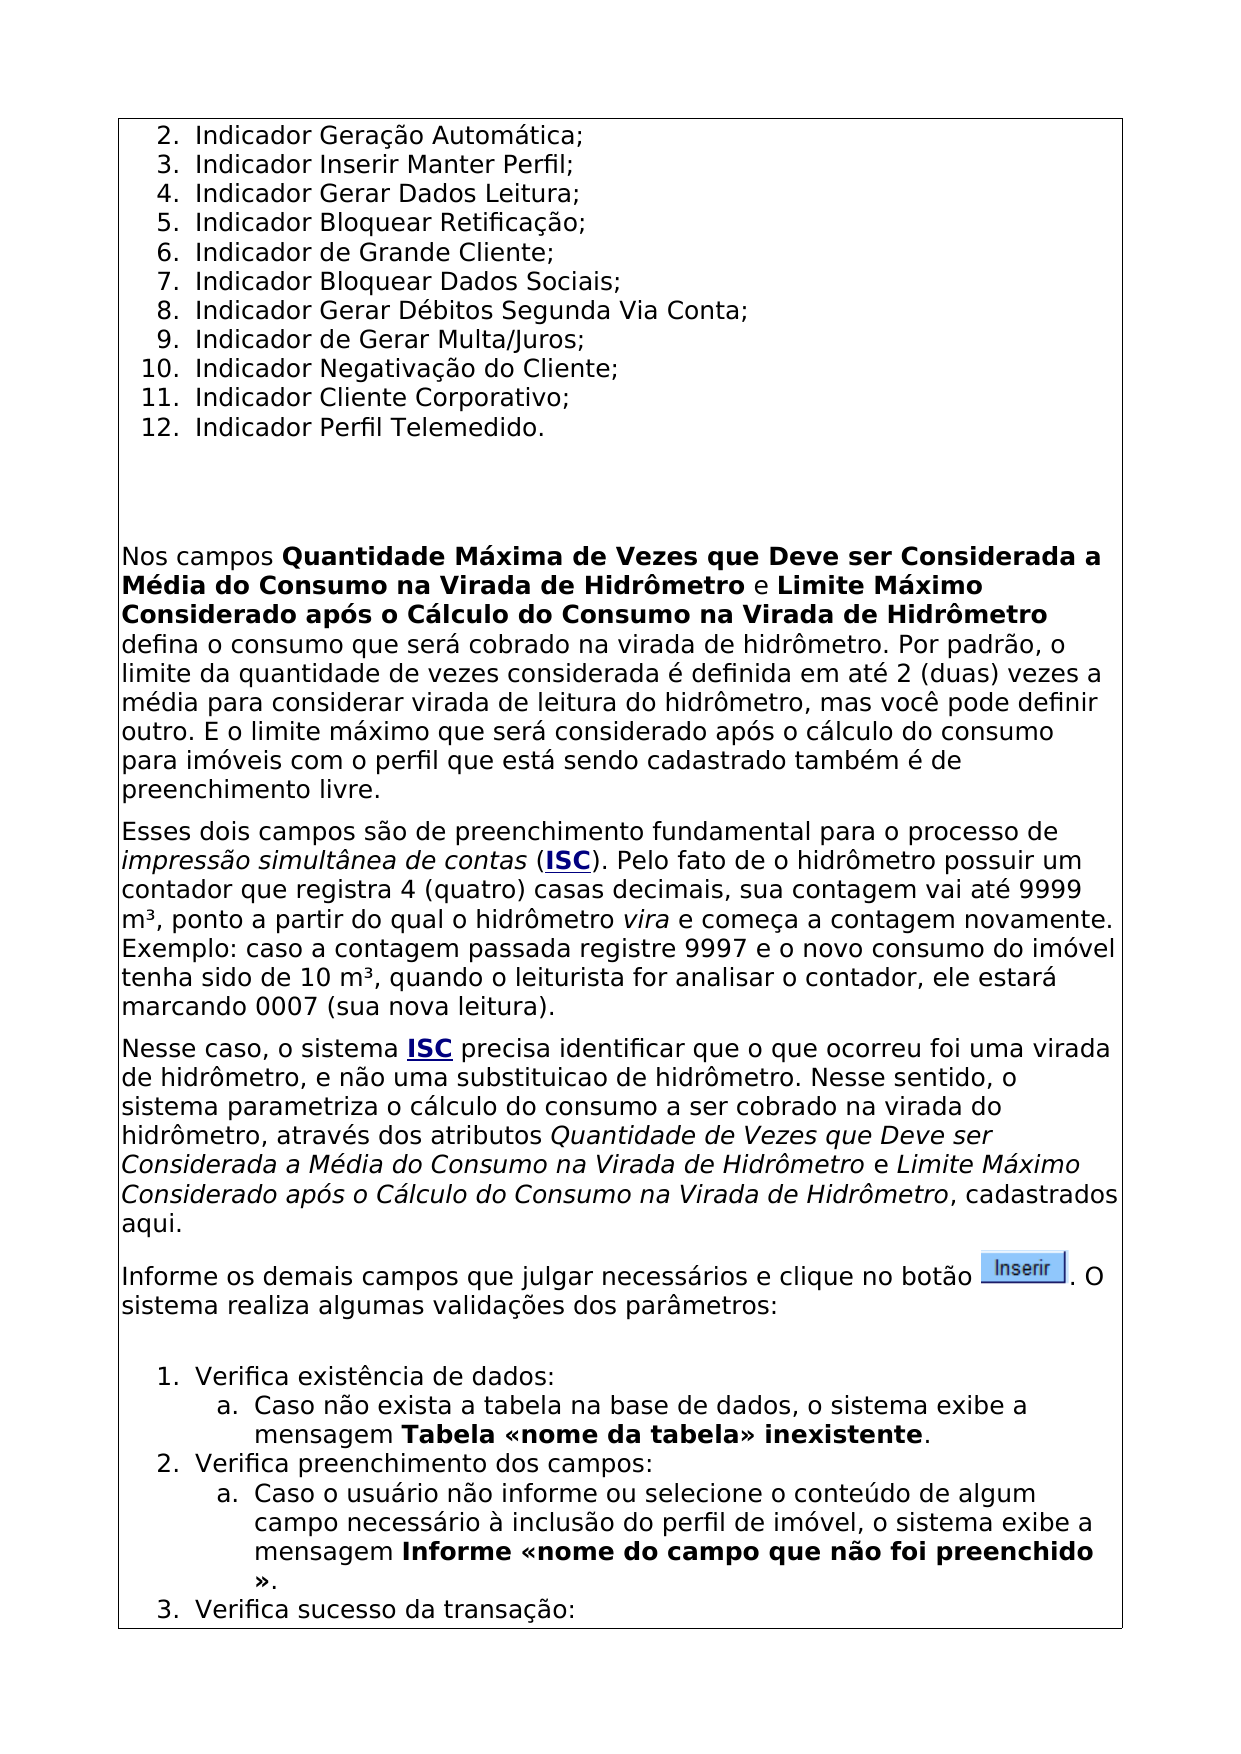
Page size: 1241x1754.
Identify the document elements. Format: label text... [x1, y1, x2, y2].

table_header Na tela acima, informe obrigatoriamente e por extenso, no campo Descrição, a descrição do perfil do imóvel (por exemplo: Grande). Em seguida, informe entre Sim ou Não os demais campos obrigatórios: Indicador de Uso; Indicador Geração Automática; Indicador Inserir Manter Perfil; Indicador Gerar Dados Leitura; Indicador Bloquear Retificação; Indicador de Grande Cliente; Indicador Bloquear Dados Sociais; Indicador Gerar Débitos Segunda Via Conta; Indicador de Gerar Multa/Juros; Indicador Negativação do Cliente; Indicador Cliente Corporativo; Indicador Perfil Telemedido. Nos campos Quantidade Máxima de Vezes que Deve ser Considerada a Média do Consumo na Virada de Hidrômetro e Limite Máximo Considerado após o Cálculo do Consumo na Virada de Hidrômetro defina o consumo que será cobrado na virada de hidrômetro. Por padrão, o limite da quantidade de vezes considerada é definida em até 2 (duas) vezes a média para considerar virada de leitura do hidrômetro, mas você pode definir outro. E o limite máximo que será considerado após o cálculo do consumo para imóveis com o perfil que está sendo cadastrado também é de preenchimento livre. Esses dois campos são de preenchimento fundamental para o processo de impressão simultânea de contas (ISC). Pelo fato de o hidrômetro possuir um contador que registra 4 (quatro) casas decimais, sua contagem vai até 9999 m³, ponto a partir do qual o hidrômetro vira e começa a contagem novamente. Exemplo: caso a contagem passada registre 9997 e o novo consumo do imóvel tenha sido de 10 m³, quando o leiturista for analisar o contador, ele estará marcando 0007 (sua nova leitura). Nesse caso, o sistema ISC precisa identificar que o que ocorreu foi uma virada de hidrômetro, e não uma substituicao de hidrômetro. Nesse sentido, o sistema parametriza o cálculo do consumo a ser cobrado na virada do hidrômetro, através dos atributos Quantidade de Vezes que Deve ser Considerada a Média do Consumo na Virada de Hidrômetro e Limite Máximo Considerado após o Cálculo do Consumo na Virada de Hidrômetro, cadastrados aqui. Informe os demais campos que julgar necessários e clique no botão . O sistema realiza algumas validações dos parâmetros: Verifica existência de dados: Caso não exista a tabela na base de dados, o sistema exibe a mensagem Tabela «nome da tabela» inexistente. Verifica preenchimento dos campos: Caso o usuário não informe ou selecione o conteúdo de algum campo necessário à inclusão do perfil de imóvel, o sistema exibe a mensagem Informe «nome do campo que não foi preenchido ». Verifica sucesso da transação: Caso o código de retorno da operação efetuada no banco de dados seja diferente de zero, o sistema exibe a mensagem conforme o código de retorno; caso contrário, o sistema exibe a mensagem «descrição da função» efetuada com sucesso. Verificar seleção de indicadores: Caso o indicador de grande consumidor (cliente) seja SIM, não permitir que o indicador de cliente corporativo seja SIM, exibindo a mensagem Indicador de Grande Consumidor e de Cliente Corporativo não podem ser ambos afirmativos. Ajuste um dos indicadores. Em qualquer caso retornar para o passo 2 do fluxo principal. Verificar se há mais de um perfil com indicador de cliente corporativo com SIM e com mesmo indicador de perfil telemedido, exibindo a mensagem Há mais um Perfil Corporativo com mesmo Indicador Telemedido. Ajuste um dos indicadores. Verificar se há mais de um perfil com indicador de grande consumidor com SIM e com mesmo Indicador de perfil telemedido, exibindo a mensagem Há mais um Perfil Grande Cliente com mesmo Indicador Telemedido. Ajuste um dos indicadores. Considerar indicador de uso nas validações. Verificar Consumo Mínimo: Caso o Indicador de cliente corporativo seja SIM, verificar se o consumo mínimo informado é maior que o consumo mínimo do perfil grande consumidor; caso contrário, exibir a mensagem Consumo mínimo de perfil Corporativo deve ser maior que consumo mínimo de Grande Consumidor e retornar para o fluxo principal. Efetuar a mesma verificação para grande cliente com consumo mínimo maior que cliente corporativo. Verificar Capacidade Selecionada: Caso o perfil seja grande cliente ou cliente corporativo e alguma capacidade de hidrômetro selecionada já esteja associada a um distinto entre esses dois perfis, exibir a mensagem Capacidade «Capacidade de Hidrômetro» já associada a perfil Grande Cliente ou Cliente Corporativo. Seleção não permitida. Atenção: Por solicitação da Caema, foi criado um parâmetro para que, a partir do Perfil do Imóvel e da Situação de Cobrança, o usuário decida quanto à negativação do imóvel, quando o cliente estiver no perfil de Programa Especial (Viva Água), ou em Situação Especial de Cobrança. A opção Sim indicará que o imóvel pode ser negativado, e a opção Não, que o imóvel não pode ser negativado. Parâmetros validados, o sistema exibe a tela de sucesso com a inclusão do novo perfil de imóvel: [119, 119, 1122, 1627]
picture [981, 1250, 1069, 1285]
